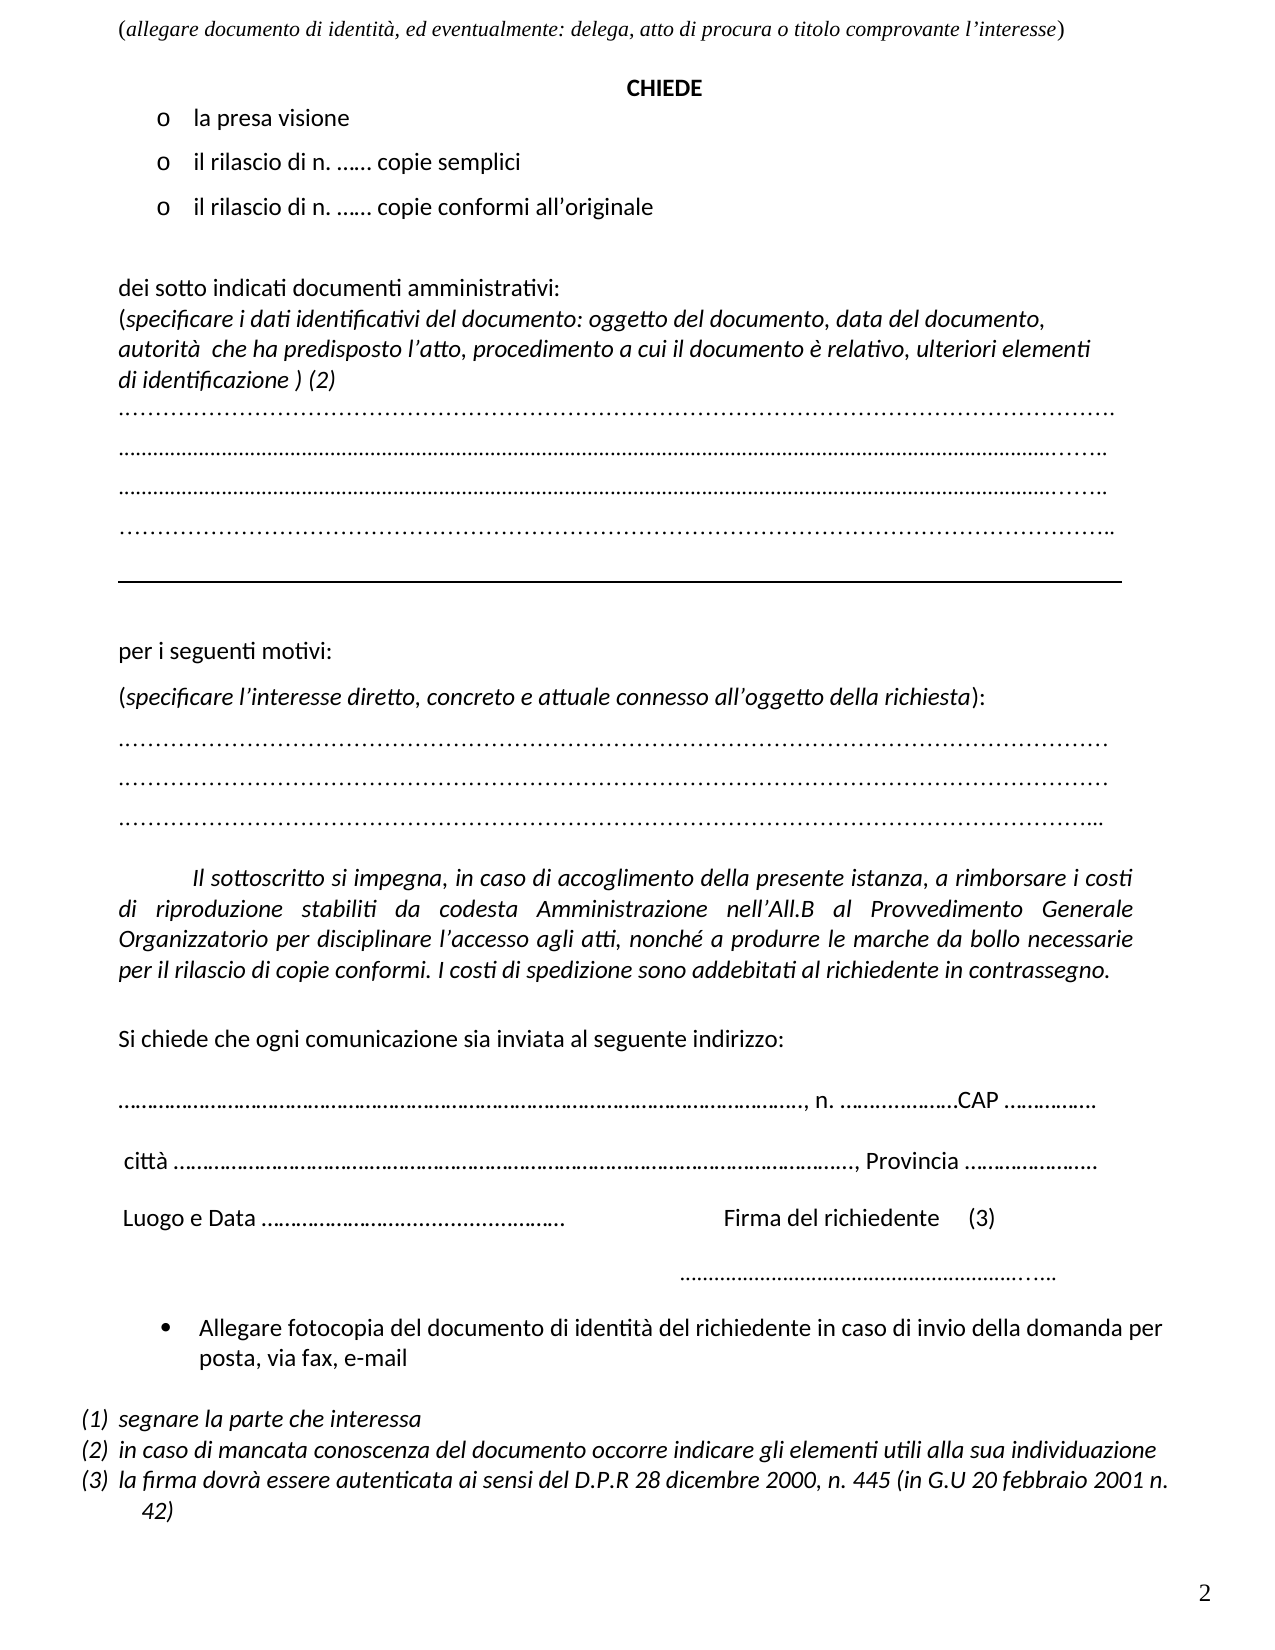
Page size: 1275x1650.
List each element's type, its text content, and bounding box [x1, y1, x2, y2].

list la firma dovrà essere autenticata ai sensi del D.P.R 28 dicembre 2000, n. 445 (in G.U 20 febbraio 2001 n. 42) [81, 1464, 1211, 1525]
text (allegare documento di identità, ed eventualmente: delega, atto di procura o titolo comprovante l’interesse) [118, 15, 1211, 41]
list Allegare fotocopia del documento di identità del richiedente in caso di invio della domanda per posta, via fax, e-mail [161, 1312, 1211, 1373]
text .………………………………………………………………………………………………………………… [118, 764, 1211, 791]
text ...........................................................…... [133, 1259, 1211, 1285]
list il rilascio di n. …… copie semplici [156, 146, 1211, 178]
text ...................................................................................................................................................................…….. [118, 434, 1122, 460]
text Si chiede che ogni comunicazione sia inviata al seguente indirizzo: [118, 1023, 1122, 1054]
text Il sottoscritto si impegna, in caso di accoglimento della presente istanza, a rimborsare i costi di riproduzione stabiliti da codesta Amministrazione nell’All.B al Provvedimento Generale Organizzatorio per disciplinare l’accesso agli atti, nonché a produrre le marche da bollo necessarie per il rilascio di copie conformi. I costi di spedizione sono addebitati al richiedente in contrassegno. [118, 862, 1137, 984]
text città …………………………….………………………………………………………………………..., Provincia ………………….. [118, 1145, 1122, 1176]
text Luogo e Data ……………………..................……… Firma del richiedente (3) [89, 1202, 1211, 1233]
list in caso di mancata conoscenza del documento occorre indicare gli elementi utili alla sua individuazione [81, 1434, 1211, 1464]
list segnare la parte che interessa [81, 1403, 1211, 1434]
text per i seguenti motivi: (specificare l’interesse diretto, concreto e attuale connesso all’oggetto della richiesta): .………………………………………………………………………………………………………………… [118, 635, 1122, 751]
list la presa visione [156, 102, 1211, 134]
text dei sotto indicati documenti amministrativi: (specificare i dati identificativi del documento: oggetto del documento, data del documento, autorità che ha predisposto l’atto, procedimento a cui il documento è relativo, ulteriori elementi di identificazione ) (2) [118, 272, 1122, 394]
list il rilascio di n. …… copie conformi all’originale [156, 191, 1211, 222]
text ...................................................................................................................................................................…….. [118, 473, 1122, 499]
text ………………………………………………………………………………………………………………….. [118, 513, 1122, 581]
text .…………………………………………………………………………………………………………………. [118, 394, 1122, 421]
text .………………………………………………………………………………………………………………... [118, 804, 1211, 830]
text ……………………………………………………………………………………………………….., n. …….....………CAP ……………. [118, 1084, 1122, 1115]
text CHIEDE [118, 72, 1211, 102]
